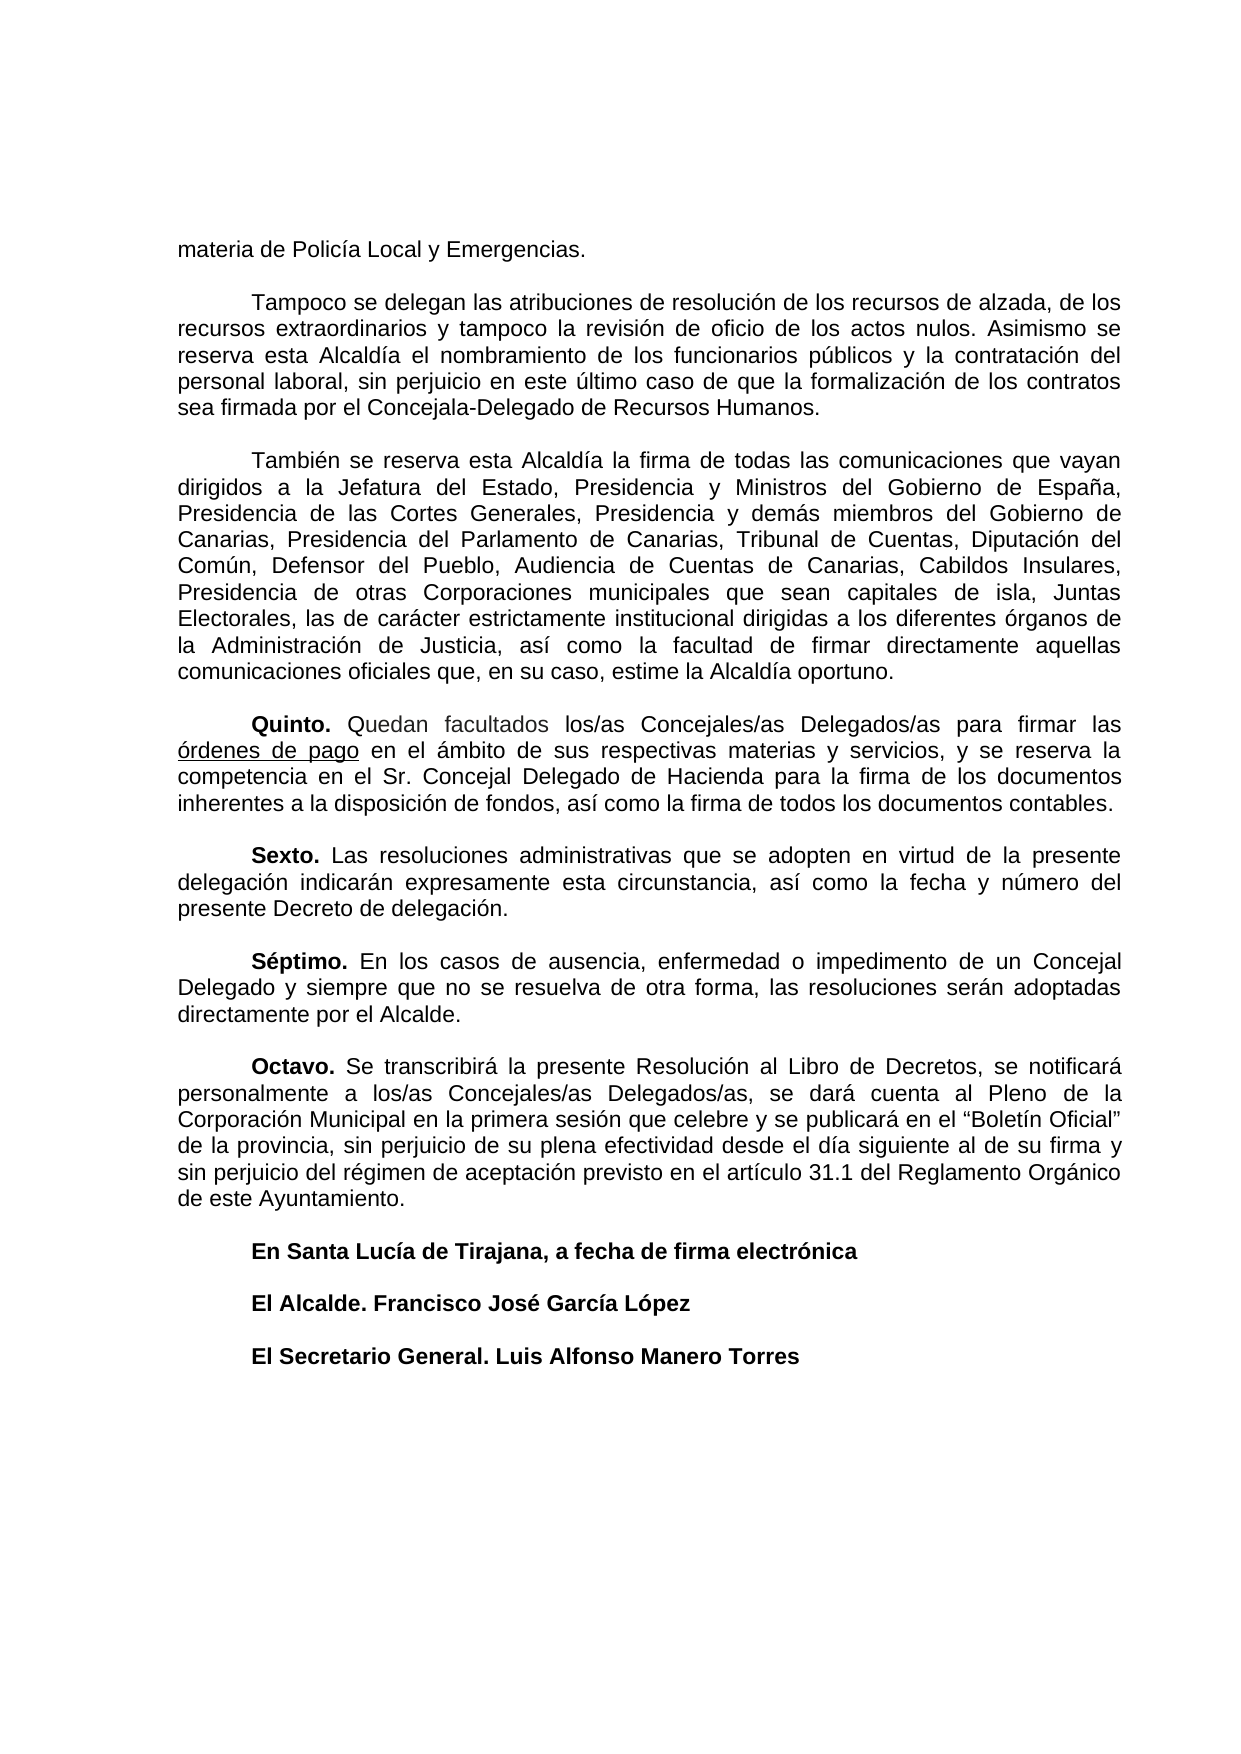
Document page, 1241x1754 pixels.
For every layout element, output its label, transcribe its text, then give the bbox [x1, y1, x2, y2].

text Sexto. Las resoluciones administrativas que se adopten en virtud de la presente delegación indicarán expresamente esta circunstancia, así como la fecha y número del presente Decreto de delegación. [177, 842, 1122, 921]
text Quinto. Quedan facultados los/as Concejales/as Delegados/as para firmar las órdenes de pago en el ámbito de sus respectivas materias y servicios, y se reserva la competencia en el Sr. Concejal Delegado de Hacienda para la firma de los documentos inherentes a la disposición de fondos, así como la firma de todos los documentos contables. [177, 711, 1122, 816]
text También se reserva esta Alcaldía la firma de todas las comunicaciones que vayan dirigidos a la Jefatura del Estado, Presidencia y Ministros del Gobierno de España, Presidencia de las Cortes Generales, Presidencia y demás miembros del Gobierno de Canarias, Presidencia del Parlamento de Canarias, Tribunal de Cuentas, Diputación del Común, Defensor del Pueblo, Audiencia de Cuentas de Canarias, Cabildos Insulares, Presidencia de otras Corporaciones municipales que sean capitales de isla, Juntas Electorales, las de carácter estrictamente institucional dirigidas a los diferentes órganos de la Administración de Justicia, así como la facultad de firmar directamente aquellas comunicaciones oficiales que, en su caso, estime la Alcaldía oportuno. [177, 447, 1122, 684]
text Séptimo. En los casos de ausencia, enfermedad o impedimento de un Concejal Delegado y siempre que no se resuelva de otra forma, las resoluciones serán adoptadas directamente por el Alcalde. [177, 948, 1122, 1027]
text Tampoco se delegan las atribuciones de resolución de los recursos de alzada, de los recursos extraordinarios y tampoco la revisión de oficio de los actos nulos. Asimismo se reserva esta Alcaldía el nombramiento de los funcionarios públicos y la contratación del personal laboral, sin perjuicio en este último caso de que la formalización de los contratos sea firmada por el Concejala-Delegado de Recursos Humanos. [177, 289, 1122, 421]
text materia de Policía Local y Emergencias. [177, 236, 1122, 263]
text En Santa Lucía de Tirajana, a fecha de firma electrónica [177, 1238, 1121, 1264]
text Octavo. Se transcribirá la presente Resolución al Libro de Decretos, se notificará personalmente a los/as Concejales/as Delegados/as, se dará cuenta al Pleno de la Corporación Municipal en la primera sesión que celebre y se publicará en el “Boletín Oficial” de la provincia, sin perjuicio de su plena efectividad desde el día siguiente al de su firma y sin perjuicio del régimen de aceptación previsto en el artículo 31.1 del Reglamento Orgánico de este Ayuntamiento. [177, 1053, 1122, 1211]
text El Secretario General. Luis Alfonso Manero Torres [251, 1343, 1122, 1369]
text El Alcalde. Francisco José García López [251, 1290, 1122, 1317]
